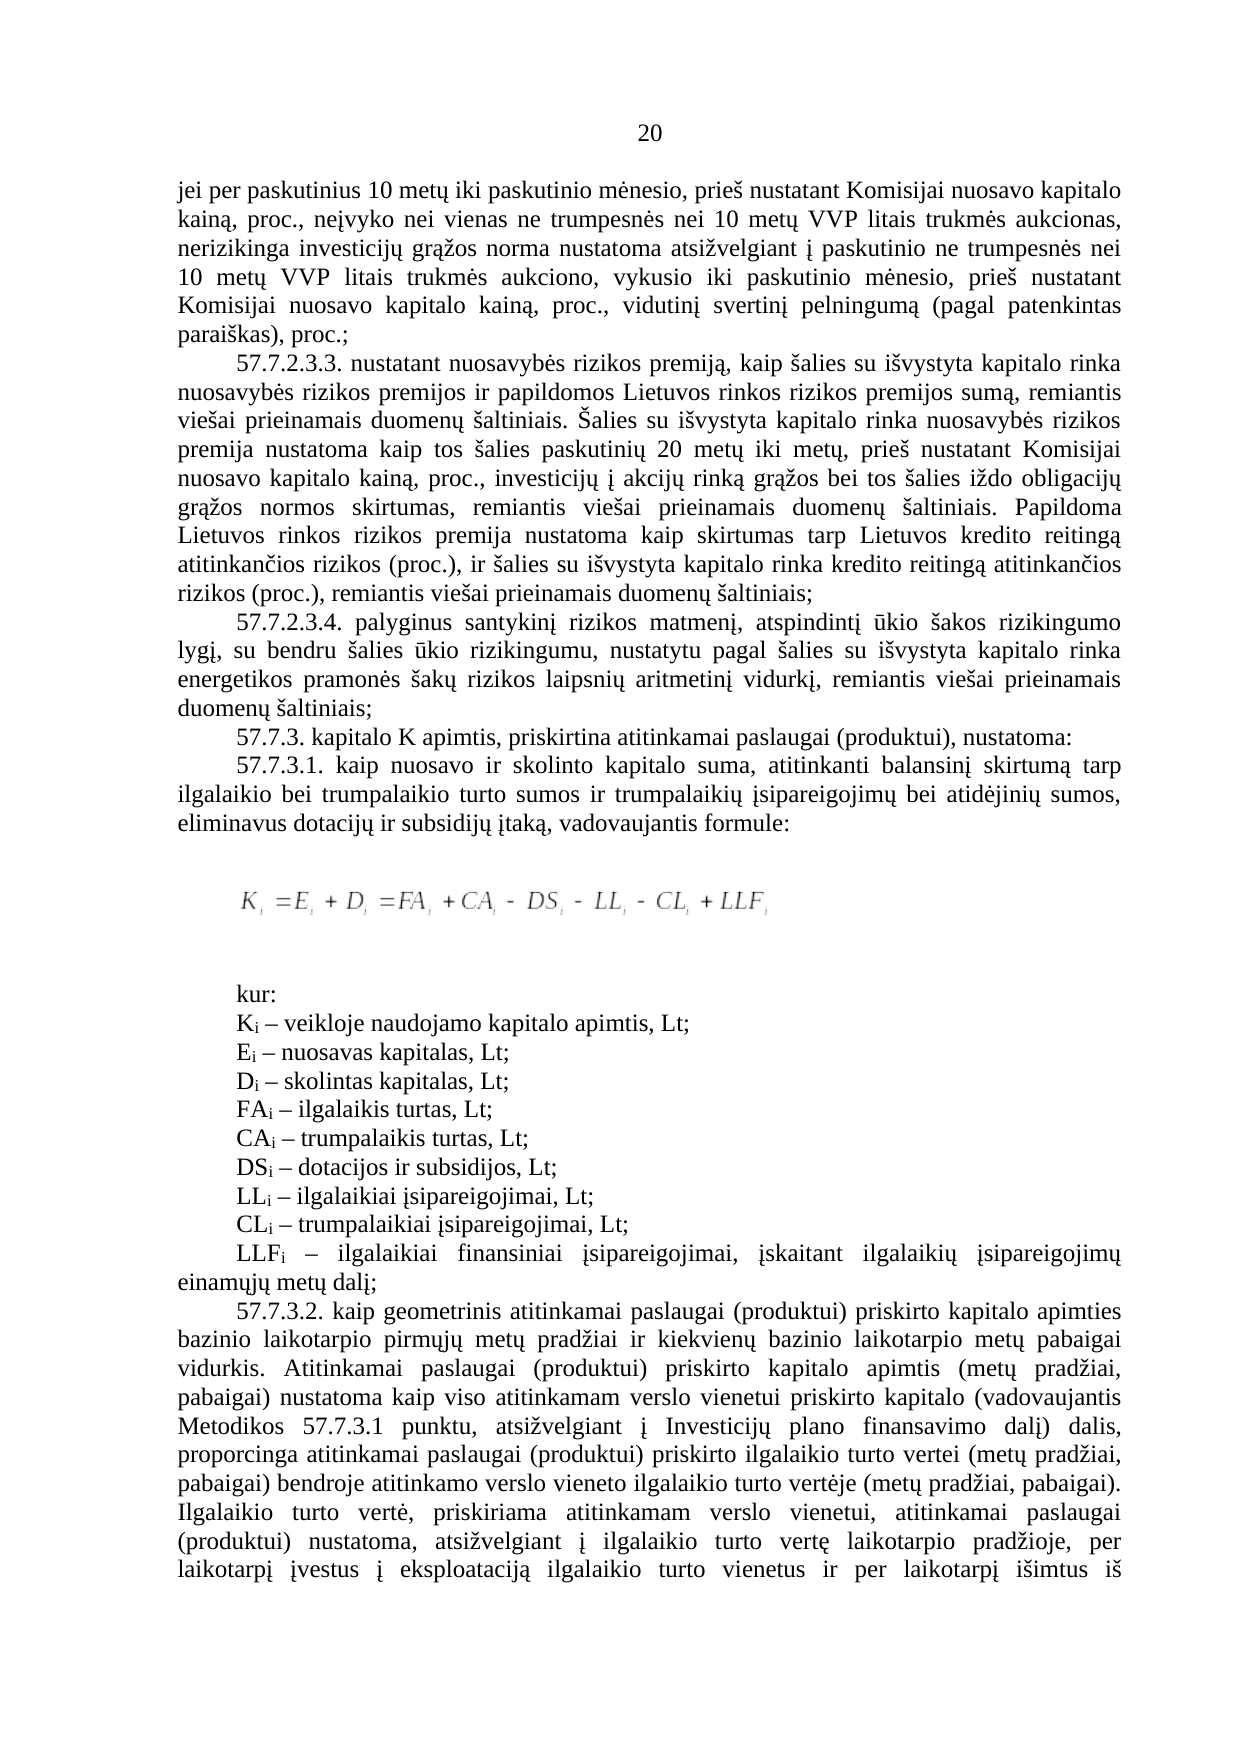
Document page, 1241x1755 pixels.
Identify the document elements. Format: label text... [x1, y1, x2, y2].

text CLi – trumpalaikiai įsipareigojimai, Lt; [177, 1209, 1122, 1238]
text Ki – veikloje naudojamo kapitalo apimtis, Lt; [177, 1008, 1122, 1037]
text 57.7.3. kapitalo K apimtis, priskirtina atitinkamai paslaugai (produktui), nustatoma: [177, 722, 1122, 751]
text CAi – trumpalaikis turtas, Lt; [177, 1123, 1122, 1152]
text LLi – ilgalaikiai įsipareigojimai, Lt; [177, 1181, 1122, 1209]
text DSi – dotacijos ir subsidijos, Lt; [177, 1152, 1122, 1181]
text Ei – nuosavas kapitalas, Lt; [177, 1037, 1122, 1066]
text 57.7.2.3.3. nustatant nuosavybės rizikos premiją, kaip šalies su išvystyta kapitalo rinka nuosavybės rizikos premijos ir papildomos Lietuvos rinkos rizikos premijos sumą, remiantis viešai prieinamais duomenų šaltiniais. Šalies su išvystyta kapitalo rinka nuosavybės rizikos premija nustatoma kaip tos šalies paskutinių 20 metų iki metų, prieš nustatant Komisijai nuosavo kapitalo kainą, proc., investicijų į akcijų rinką grąžos bei tos šalies iždo obligacijų grąžos normos skirtumas, remiantis viešai prieinamais duomenų šaltiniais. Papildoma Lietuvos rinkos rizikos premija nustatoma kaip skirtumas tarp Lietuvos kredito reitingą atitinkančios rizikos (proc.), ir šalies su išvystyta kapitalo rinka kredito reitingą atitinkančios rizikos (proc.), remiantis viešai prieinamais duomenų šaltiniais; [177, 348, 1122, 607]
text LLFi – ilgalaikiai finansiniai įsipareigojimai, įskaitant ilgalaikių įsipareigojimų einamųjų metų dalį; [177, 1238, 1122, 1296]
text Di – skolintas kapitalas, Lt; [177, 1066, 1122, 1094]
text 57.7.3.2. kaip geometrinis atitinkamai paslaugai (produktui) priskirto kapitalo apimties bazinio laikotarpio pirmųjų metų pradžiai ir kiekvienų bazinio laikotarpio metų pabaigai vidurkis. Atitinkamai paslaugai (produktui) priskirto kapitalo apimtis (metų pradžiai, pabaigai) nustatoma kaip viso atitinkamam verslo vienetui priskirto kapitalo (vadovaujantis Metodikos 57.7.3.1 punktu, atsižvelgiant į Investicijų plano finansavimo dalį) dalis, proporcinga atitinkamai paslaugai (produktui) priskirto ilgalaikio turto vertei (metų pradžiai, pabaigai) bendroje atitinkamo verslo vieneto ilgalaikio turto vertėje (metų pradžiai, pabaigai). Ilgalaikio turto vertė, priskiriama atitinkamam verslo vienetui, atitinkamai paslaugai (produktui) nustatoma, atsižvelgiant į ilgalaikio turto vertę laikotarpio pradžioje, per laikotarpį įvestus į eksploataciją ilgalaikio turto vienetus ir per laikotarpį išimtus iš [177, 1296, 1122, 1583]
text 57.7.2.3.4. palyginus santykinį rizikos matmenį, atspindintį ūkio šakos rizikingumo lygį, su bendru šalies ūkio rizikingumu, nustatytu pagal šalies su išvystyta kapitalo rinka energetikos pramonės šakų rizikos laipsnių aritmetinį vidurkį, remiantis viešai prieinamais duomenų šaltiniais; [177, 607, 1122, 722]
text jei per paskutinius 10 metų iki paskutinio mėnesio, prieš nustatant Komisijai nuosavo kapitalo kainą, proc., neįvyko nei vienas ne trumpesnės nei 10 metų VVP litais trukmės aukcionas, nerizikinga investicijų grąžos norma nustatoma atsižvelgiant į paskutinio ne trumpesnės nei 10 metų VVP litais trukmės aukciono, vykusio iki paskutinio mėnesio, prieš nustatant Komisijai nuosavo kapitalo kainą, proc., vidutinį svertinį pelningumą (pagal patenkintas paraiškas), proc.; [177, 176, 1122, 348]
text FAi – ilgalaikis turtas, Lt; [177, 1094, 1122, 1123]
text 57.7.3.1. kaip nuosavo ir skolinto kapitalo suma, atitinkanti balansinį skirtumą tarp ilgalaikio bei trumpalaikio turto sumos ir trumpalaikių įsipareigojimų bei atidėjinių sumos, eliminavus dotacijų ir subsidijų įtaką, vadovaujantis formule: [177, 751, 1122, 837]
text kur: [177, 979, 1122, 1008]
